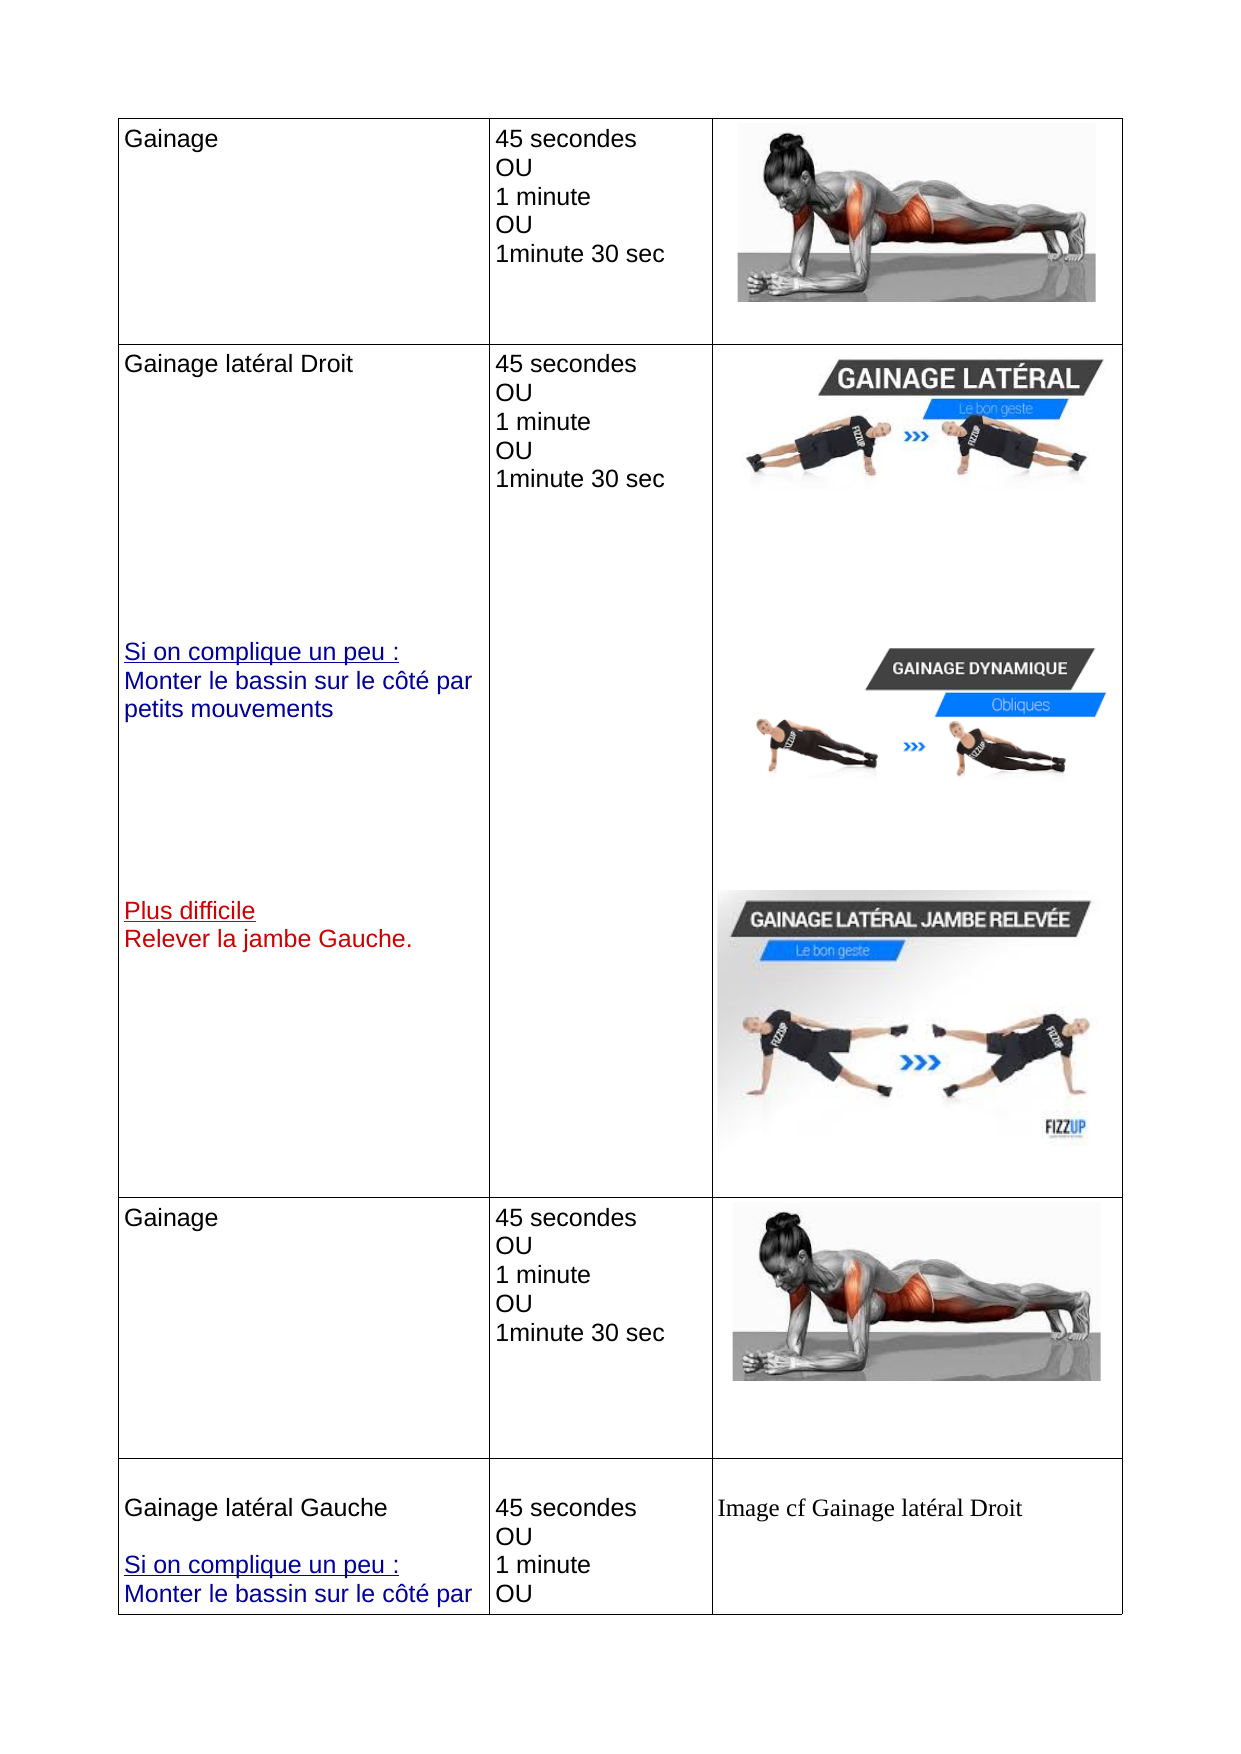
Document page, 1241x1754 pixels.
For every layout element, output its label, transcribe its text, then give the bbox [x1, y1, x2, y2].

table_cell [713, 119, 1122, 343]
table_cell [713, 1198, 1122, 1458]
table_cell [713, 345, 1122, 489]
table_cell Gainage [119, 119, 489, 343]
table_cell Gainage latéral Gauche Si on complique un peu : Monter le bassin sur le côté par [119, 1459, 489, 1613]
picture [717, 633, 1116, 782]
picture [737, 123, 1096, 302]
picture [717, 890, 1116, 1156]
table_cell 45 secondes OU 1 minute OU [490, 1459, 712, 1613]
table_cell 45 secondes OU 1 minute OU 1minute 30 sec [490, 119, 712, 343]
table_cell 45 secondes OU 1 minute OU 1minute 30 sec [490, 345, 712, 1197]
picture [717, 349, 1116, 490]
table_cell 45 secondes OU 1 minute OU 1minute 30 sec [490, 1198, 712, 1458]
table_cell Gainage [119, 1198, 489, 1458]
table_cell Gainage latéral Droit Si on complique un peu : Monter le bassin sur le côté par petits mouvements Plus difficile Relever la jambe Gauche. [119, 345, 489, 1197]
picture [732, 1202, 1101, 1381]
table_cell Image cf Gainage latéral Droit [713, 1459, 1122, 1613]
table_cell [713, 490, 1122, 1197]
